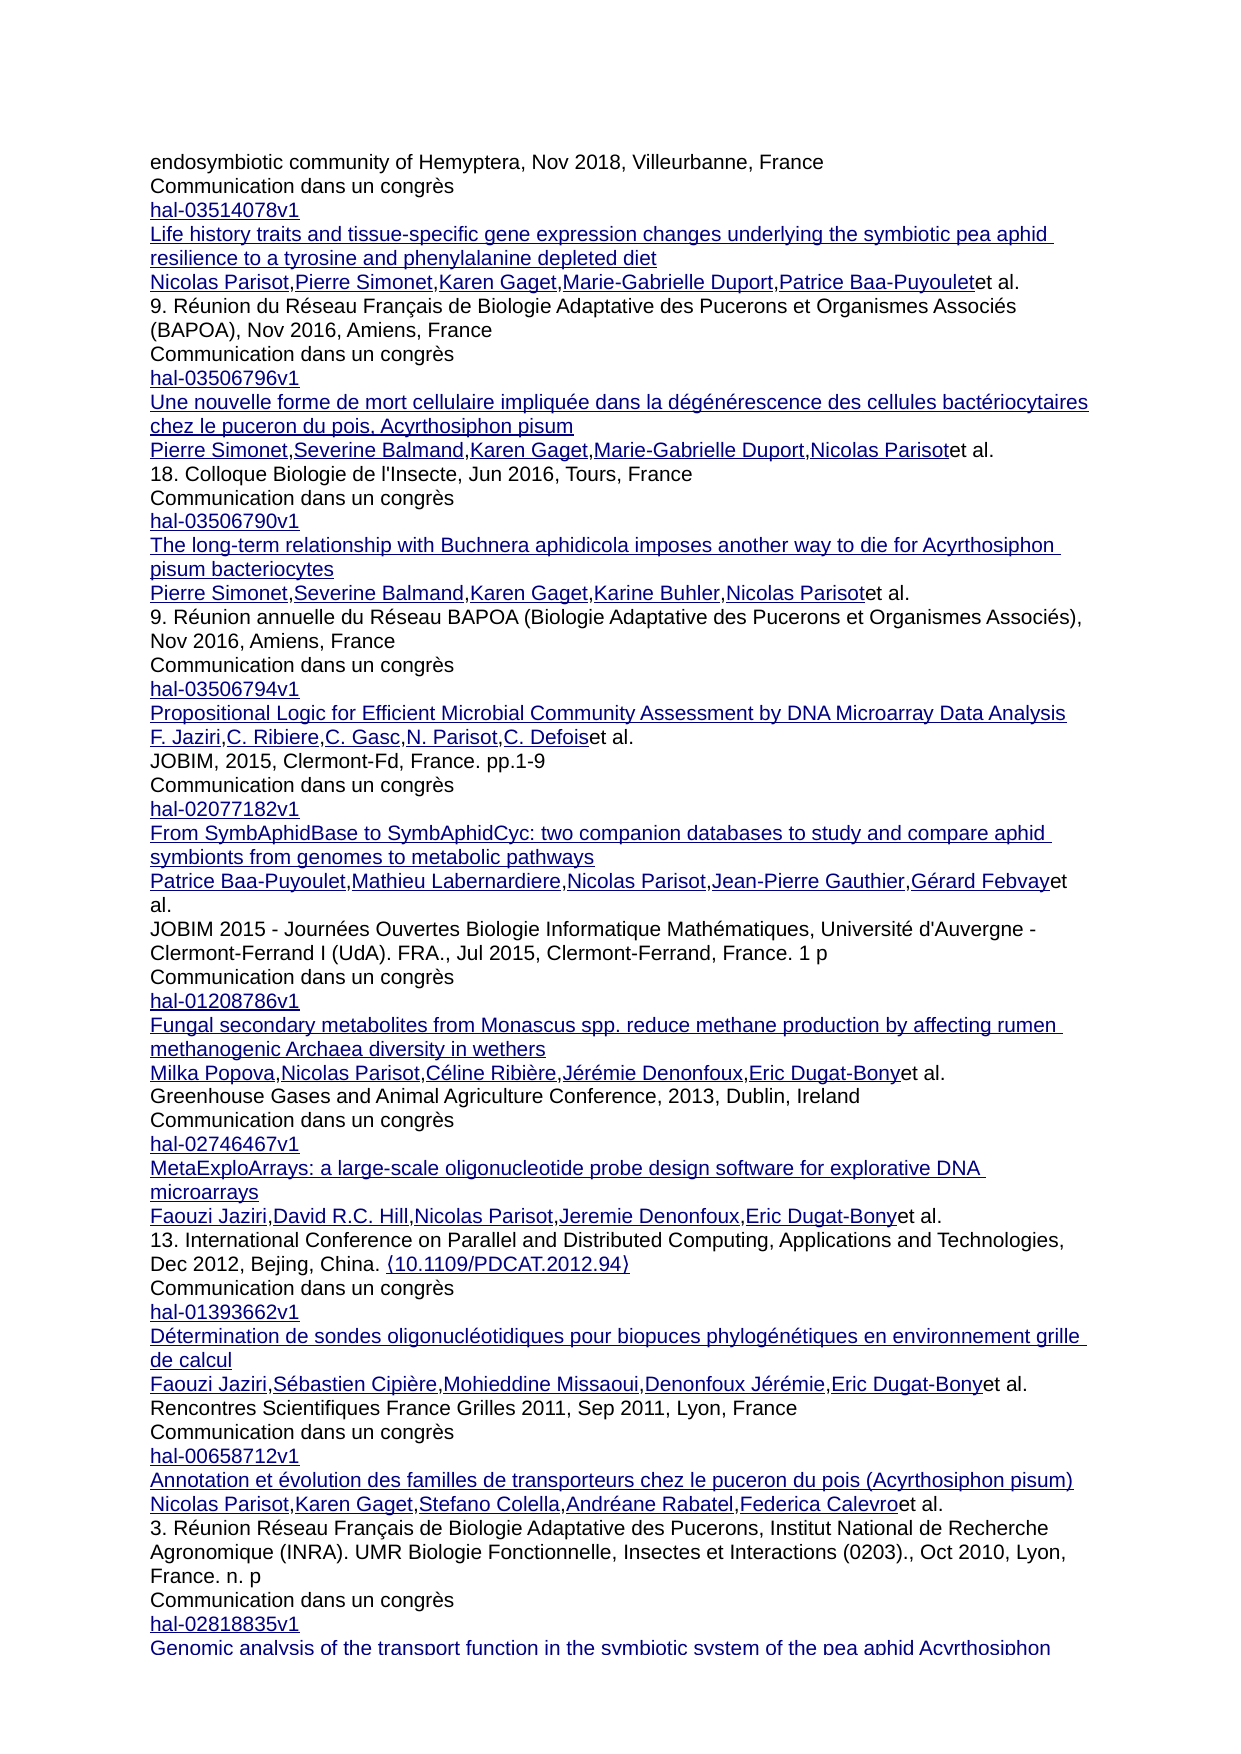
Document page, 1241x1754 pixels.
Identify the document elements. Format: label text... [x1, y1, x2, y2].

table_cell Détermination de sondes oligonucléotidiques pour biopuces phylogénétiques en environnement grille de calcul Faouzi Jaziri,Sébastien Cipière,Mohieddine Missaoui,Denonfoux Jérémie,Eric Dugat-Bonyet al. Rencontres Scientifiques France Grilles 2011, Sep 2011, Lyon, France Communication dans un congrès hal-00658712v1 [150, 1324, 1090, 1468]
table_cell Fungal secondary metabolites from Monascus spp. reduce methane production by affecting rumen methanogenic Archaea diversity in wethers Milka Popova,Nicolas Parisot,Céline Ribière,Jérémie Denonfoux,Eric Dugat-Bonyet al. Greenhouse Gases and Animal Agriculture Conference, 2013, Dublin, Ireland Communication dans un congrès hal-02746467v1 [150, 1013, 1090, 1156]
table_cell Annotation et évolution des familles de transporteurs chez le puceron du pois (Acyrthosiphon pisum) Nicolas Parisot,Karen Gaget,Stefano Colella,Andréane Rabatel,Federica Calevroet al. 3. Réunion Réseau Français de Biologie Adaptative des Pucerons, Institut National de Recherche Agronomique (INRA). UMR Biologie Fonctionnelle, Insectes et Interactions (0203)., Oct 2010, Lyon, France. n. p Communication dans un congrès hal-02818835v1 [150, 1468, 1090, 1635]
table_cell Propositional Logic for Efficient Microbial Community Assessment by DNA Microarray Data Analysis F. Jaziri,C. Ribiere,C. Gasc,N. Parisot,C. Defoiset al. JOBIM, 2015, Clermont-Fd, France. pp.1-9 Communication dans un congrès hal-02077182v1 [150, 701, 1090, 821]
table_cell Une nouvelle forme de mort cellulaire impliquée dans la dégénérescence des cellules bactériocytaires chez le puceron du pois, Acyrthosiphon pisum Pierre Simonet,Severine Balmand,Karen Gaget,Marie-Gabrielle Duport,Nicolas Parisotet al. 18. Colloque Biologie de l'Insecte, Jun 2016, Tours, France Communication dans un congrès hal-03506790v1 [150, 390, 1090, 533]
table_cell From SymbAphidBase to SymbAphidCyc: two companion databases to study and compare aphid symbionts from genomes to metabolic pathways Patrice Baa-Puyoulet,Mathieu Labernardiere,Nicolas Parisot,Jean-Pierre Gauthier,Gérard Febvayet al. JOBIM 2015 - Journées Ouvertes Biologie Informatique Mathématiques, Université d'Auvergne - Clermont-Ferrand I (UdA). FRA., Jul 2015, Clermont-Ferrand, France. 1 p Communication dans un congrès hal-01208786v1 [150, 821, 1090, 1012]
table_cell endosymbiotic community of Hemyptera, Nov 2018, Villeurbanne, France Communication dans un congrès hal-03514078v1 [150, 150, 1090, 222]
table_cell Genomic analysis of the transport function in the symbiotic system of the pea aphid Acyrthosiphon [150, 1635, 1090, 1655]
table_cell The long-term relationship with Buchnera aphidicola imposes another way to die for Acyrthosiphon pisum bacteriocytes Pierre Simonet,Severine Balmand,Karen Gaget,Karine Buhler,Nicolas Parisotet al. 9. Réunion annuelle du Réseau BAPOA (Biologie Adaptative des Pucerons et Organismes Associés), Nov 2016, Amiens, France Communication dans un congrès hal-03506794v1 [150, 533, 1090, 701]
table_cell MetaExploArrays: a large-scale oligonucleotide probe design software for explorative DNA microarrays Faouzi Jaziri,David R.C. Hill,Nicolas Parisot,Jeremie Denonfoux,Eric Dugat-Bonyet al. 13. International Conference on Parallel and Distributed Computing, Applications and Technologies, Dec 2012, Bejing, China. ⟨10.1109/PDCAT.2012.94⟩ Communication dans un congrès hal-01393662v1 [150, 1156, 1090, 1324]
table_cell Life history traits and tissue-specific gene expression changes underlying the symbiotic pea aphid resilience to a tyrosine and phenylalanine depleted diet Nicolas Parisot,Pierre Simonet,Karen Gaget,Marie-Gabrielle Duport,Patrice Baa-Puyouletet al. 9. Réunion du Réseau Français de Biologie Adaptative des Pucerons et Organismes Associés (BAPOA), Nov 2016, Amiens, France Communication dans un congrès hal-03506796v1 [150, 222, 1090, 389]
